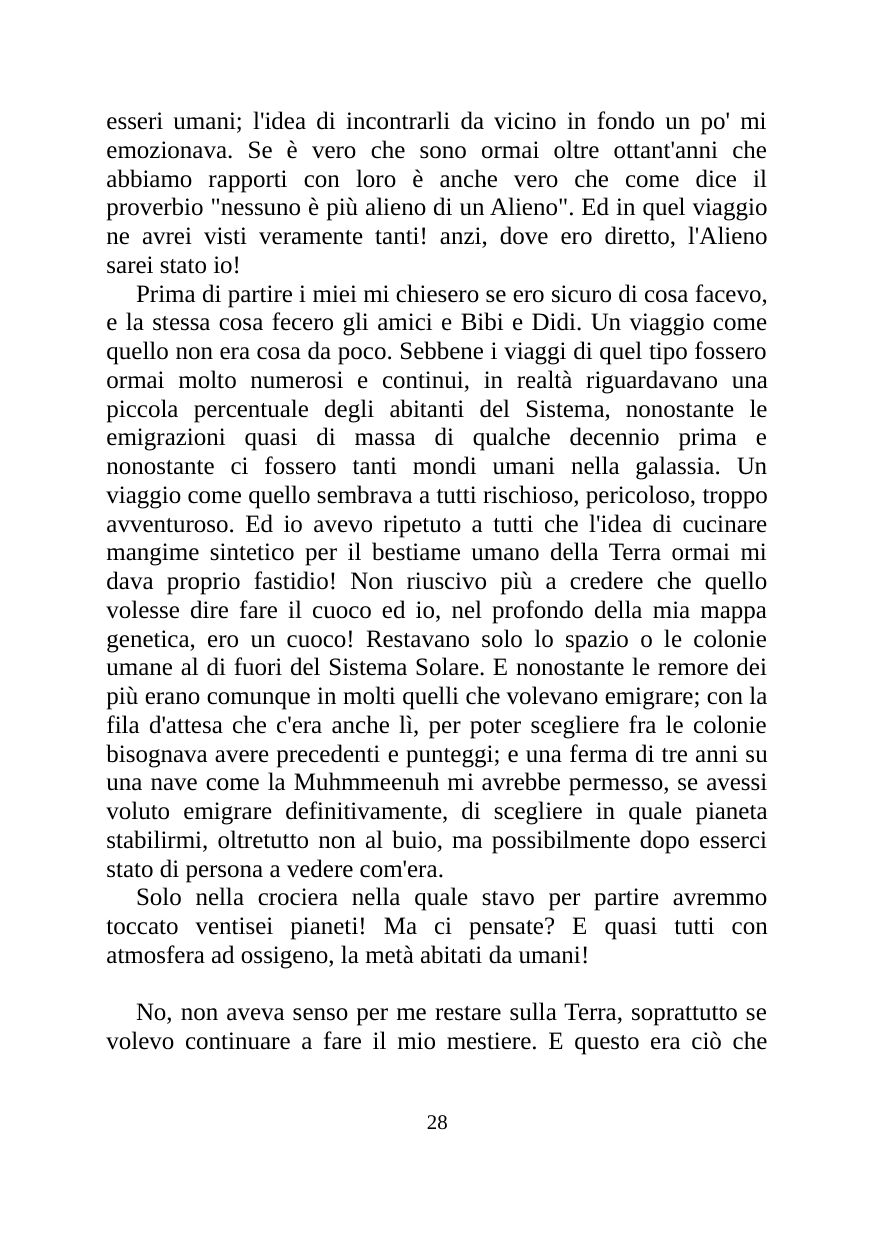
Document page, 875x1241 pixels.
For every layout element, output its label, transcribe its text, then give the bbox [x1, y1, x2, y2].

text Prima di partire i miei mi chiesero se ero sicuro di cosa facevo, e la stessa cosa fecero gli amici e Bibi e Didi. Un viaggio come quello non era cosa da poco. Sebbene i viaggi di quel tipo fossero ormai molto numerosi e continui, in realtà riguardavano una piccola percentuale degli abitanti del Sistema, nonostante le emigrazioni quasi di massa di qualche decennio prima e nonostante ci fossero tanti mondi umani nella galassia. Un viaggio come quello sembrava a tutti rischioso, pericoloso, troppo avventuroso. Ed io avevo ripetuto a tutti che l'idea di cucinare mangime sintetico per il bestiame umano della Terra ormai mi dava proprio fastidio! Non riuscivo più a credere che quello volesse dire fare il cuoco ed io, nel profondo della mia mappa genetica, ero un cuoco! Restavano solo lo spazio o le colonie umane al di fuori del Sistema Solare. E nonostante le remore dei più erano comunque in molti quelli che volevano emigrare; con la fila d'attesa che c'era anche lì, per poter scegliere fra le colonie bisognava avere precedenti e punteggi; e una ferma di tre anni su una nave come la Muhmmeenuh mi avrebbe permesso, se avessi voluto emigrare definitivamente, di scegliere in quale pianeta stabilirmi, oltretutto non al buio, ma possibilmente dopo esserci stato di persona a vedere com'era. [106, 279, 768, 882]
text esseri umani; l'idea di incontrarli da vicino in fondo un po' mi emozionava. Se è vero che sono ormai oltre ottant'anni che abbiamo rapporti con loro è anche vero che come dice il proverbio "nessuno è più alieno di un Alieno". Ed in quel viaggio ne avrei visti veramente tanti! anzi, dove ero diretto, l'Alieno sarei stato io! [106, 106, 768, 279]
text Solo nella crociera nella quale stavo per partire avremmo toccato ventisei pianeti! Ma ci pensate? E quasi tutti con atmosfera ad ossigeno, la metà abitati da umani! [106, 882, 768, 969]
text No, non aveva senso per me restare sulla Terra, soprattutto se volevo continuare a fare il mio mestiere. E questo era ciò che [106, 997, 768, 1055]
